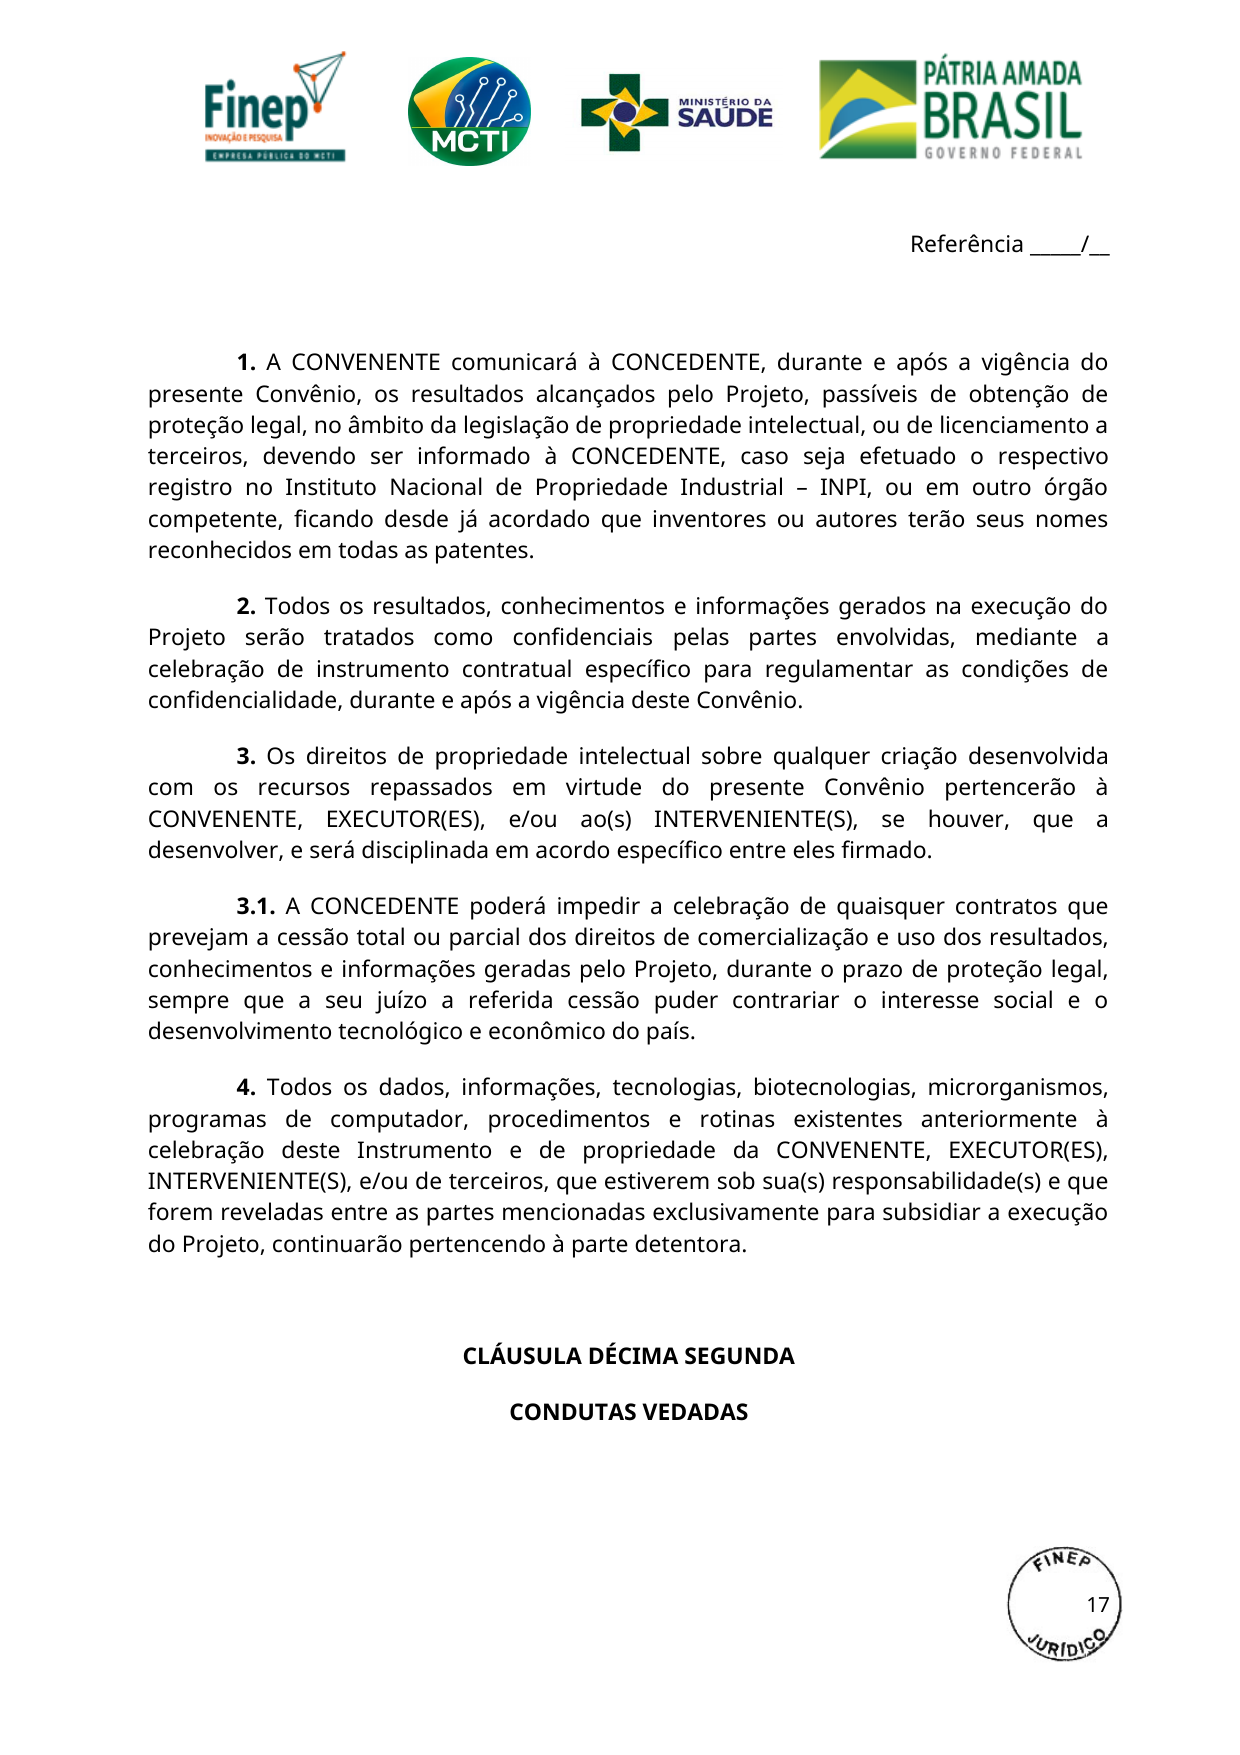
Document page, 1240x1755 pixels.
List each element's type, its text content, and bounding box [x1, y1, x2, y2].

text CONDUTAS VEDADAS [148, 1396, 1110, 1428]
text 3. Os direitos de propriedade intelectual sobre qualquer criação desenvolvida com os recursos repassados em virtude do presente Convênio pertencerão à CONVENENTE, EXECUTOR(ES), e/ou ao(s) INTERVENIENTE(S), se houver, que a desenvolver, e será disciplinada em acordo específico entre eles firmado. [148, 740, 1110, 865]
text 1. A CONVENENTE comunicará à CONCEDENTE, durante e após a vigência do presente Convênio, os resultados alcançados pelo Projeto, passíveis de obtenção de proteção legal, no âmbito da legislação de propriedade intelectual, ou de licenciamento a terceiros, devendo ser informado à CONCEDENTE, caso seja efetuado o respectivo registro no Instituto Nacional de Propriedade Industrial – INPI, ou em outro órgão competente, ficando desde já acordado que inventores ou autores terão seus nomes reconhecidos em todas as patentes. [148, 346, 1110, 565]
text 3.1. A CONCEDENTE poderá impedir a celebração de quaisquer contratos que prevejam a cessão total ou parcial dos direitos de comercialização e uso dos resultados, conhecimentos e informações geradas pelo Projeto, durante o prazo de proteção legal, sempre que a seu juízo a referida cessão puder contrariar o interesse social e o desenvolvimento tecnológico e econômico do país. [148, 890, 1110, 1046]
text 2. Todos os resultados, conhecimentos e informações gerados na execução do Projeto serão tratados como confidenciais pelas partes envolvidas, mediante a celebração de instrumento contratual específico para regulamentar as condições de confidencialidade, durante e após a vigência deste Convênio. [148, 590, 1110, 715]
text CLÁUSULA DÉCIMA SEGUNDA [148, 1340, 1110, 1371]
text 4. Todos os dados, informações, tecnologias, biotecnologias, microrganismos, programas de computador, procedimentos e rotinas existentes anteriormente à celebração deste Instrumento e de propriedade da CONVENENTE, EXECUTOR(ES), INTERVENIENTE(S), e/ou de terceiros, que estiverem sob sua(s) responsabilidade(s) e que forem reveladas entre as partes mencionadas exclusivamente para subsidiar a execução do Projeto, continuarão pertencendo à parte detentora. [148, 1071, 1110, 1259]
